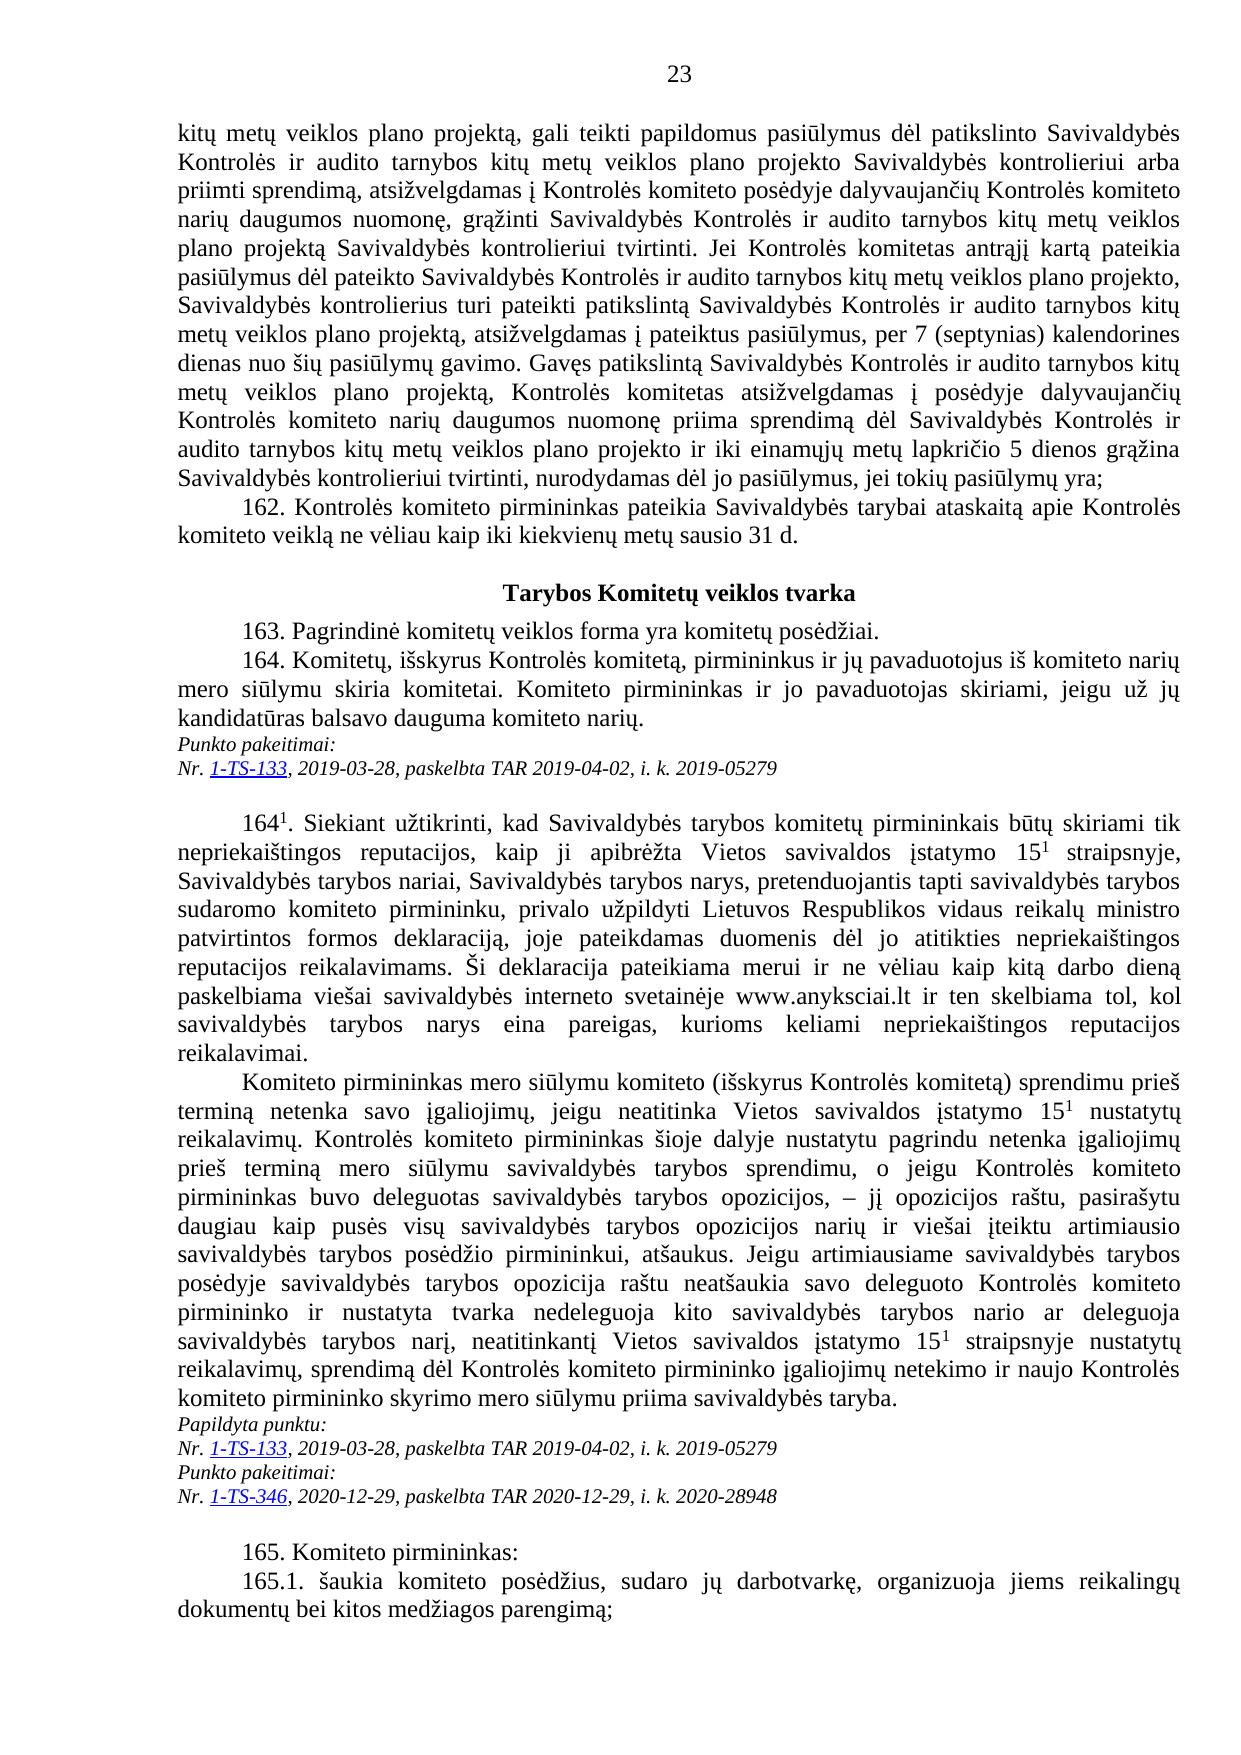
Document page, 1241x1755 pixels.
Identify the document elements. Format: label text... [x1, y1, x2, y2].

text Punkto pakeitimai: [177, 1460, 1181, 1484]
text Nr. 1-TS-346, 2020-12-29, paskelbta TAR 2020-12-29, i. k. 2020-28948 [177, 1484, 1181, 1508]
text Nr. 1-TS-133, 2019-03-28, paskelbta TAR 2019-04-02, i. k. 2019-05279 [177, 1436, 1181, 1460]
text 165.1. šaukia komiteto posėdžius, sudaro jų darbotvarkę, organizuoja jiems reikalingų dokumentų bei kitos medžiagos parengimą; [177, 1566, 1181, 1623]
text Nr. 1-TS-133, 2019-03-28, paskelbta TAR 2019-04-02, i. k. 2019-05279 [177, 756, 1181, 779]
text 162. Kontrolės komiteto pirmininkas pateikia Savivaldybės tarybai ataskaitą apie Kontrolės komiteto veiklą ne vėliau kaip iki kiekvienų metų sausio 31 d. [177, 492, 1181, 549]
text Papildyta punktu: [177, 1412, 1181, 1436]
text Punkto pakeitimai: [177, 731, 1181, 756]
text kitų metų veiklos plano projektą, gali teikti papildomus pasiūlymus dėl patikslinto Savivaldybės Kontrolės ir audito tarnybos kitų metų veiklos plano projekto Savivaldybės kontrolieriui arba priimti sprendimą, atsižvelgdamas į Kontrolės komiteto posėdyje dalyvaujančių Kontrolės komiteto narių daugumos nuomonę, grąžinti Savivaldybės Kontrolės ir audito tarnybos kitų metų veiklos plano projektą Savivaldybės kontrolieriui tvirtinti. Jei Kontrolės komitetas antrąjį kartą pateikia pasiūlymus dėl pateikto Savivaldybės Kontrolės ir audito tarnybos kitų metų veiklos plano projekto, Savivaldybės kontrolierius turi pateikti patikslintą Savivaldybės Kontrolės ir audito tarnybos kitų metų veiklos plano projektą, atsižvelgdamas į pateiktus pasiūlymus, per 7 (septynias) kalendorines dienas nuo šių pasiūlymų gavimo. Gavęs patikslintą Savivaldybės Kontrolės ir audito tarnybos kitų metų veiklos plano projektą, Kontrolės komitetas atsižvelgdamas į posėdyje dalyvaujančių Kontrolės komiteto narių daugumos nuomonę priima sprendimą dėl Savivaldybės Kontrolės ir audito tarnybos kitų metų veiklos plano projekto ir iki einamųjų metų lapkričio 5 dienos grąžina Savivaldybės kontrolieriui tvirtinti, nurodydamas dėl jo pasiūlymus, jei tokių pasiūlymų yra; [177, 118, 1181, 492]
text 1641. Siekiant užtikrinti, kad Savivaldybės tarybos komitetų pirmininkais būtų skiriami tik nepriekaištingos reputacijos, kaip ji apibrėžta Vietos savivaldos įstatymo 151 straipsnyje, Savivaldybės tarybos nariai, Savivaldybės tarybos narys, pretenduojantis tapti savivaldybės tarybos sudaromo komiteto pirmininku, privalo užpildyti Lietuvos Respublikos vidaus reikalų ministro patvirtintos formos deklaraciją, joje pateikdamas duomenis dėl jo atitikties nepriekaištingos reputacijos reikalavimams. Ši deklaracija pateikiama merui ir ne vėliau kaip kitą darbo dieną paskelbiama viešai savivaldybės interneto svetainėje www.anyksciai.lt ir ten skelbiama tol, kol savivaldybės tarybos narys eina pareigas, kurioms keliami nepriekaištingos reputacijos reikalavimai. [177, 808, 1181, 1067]
text 165. Komiteto pirmininkas: [177, 1537, 1181, 1566]
text 163. Pagrindinė komitetų veiklos forma yra komitetų posėdžiai. [177, 616, 1181, 645]
text Tarybos Komitetų veiklos tvarka [177, 578, 1181, 607]
text Komiteto pirmininkas mero siūlymu komiteto (išskyrus Kontrolės komitetą) sprendimu prieš terminą netenka savo įgaliojimų, jeigu neatitinka Vietos savivaldos įstatymo 151 nustatytų reikalavimų. Kontrolės komiteto pirmininkas šioje dalyje nustatytu pagrindu netenka įgaliojimų prieš terminą mero siūlymu savivaldybės tarybos sprendimu, o jeigu Kontrolės komiteto pirmininkas buvo deleguotas savivaldybės tarybos opozicijos, – jį opozicijos raštu, pasirašytu daugiau kaip pusės visų savivaldybės tarybos opozicijos narių ir viešai įteiktu artimiausio savivaldybės tarybos posėdžio pirmininkui, atšaukus. Jeigu artimiausiame savivaldybės tarybos posėdyje savivaldybės tarybos opozicija raštu neatšaukia savo deleguoto Kontrolės komiteto pirmininko ir nustatyta tvarka nedeleguoja kito savivaldybės tarybos nario ar deleguoja savivaldybės tarybos narį, neatitinkantį Vietos savivaldos įstatymo 151 straipsnyje nustatytų reikalavimų, sprendimą dėl Kontrolės komiteto pirmininko įgaliojimų netekimo ir naujo Kontrolės komiteto pirmininko skyrimo mero siūlymu priima savivaldybės taryba. [177, 1067, 1181, 1412]
text 164. Komitetų, išskyrus Kontrolės komitetą, pirmininkus ir jų pavaduotojus iš komiteto narių mero siūlymu skiria komitetai. Komiteto pirmininkas ir jo pavaduotojas skiriami, jeigu už jų kandidatūras balsavo dauguma komiteto narių. [177, 645, 1181, 731]
